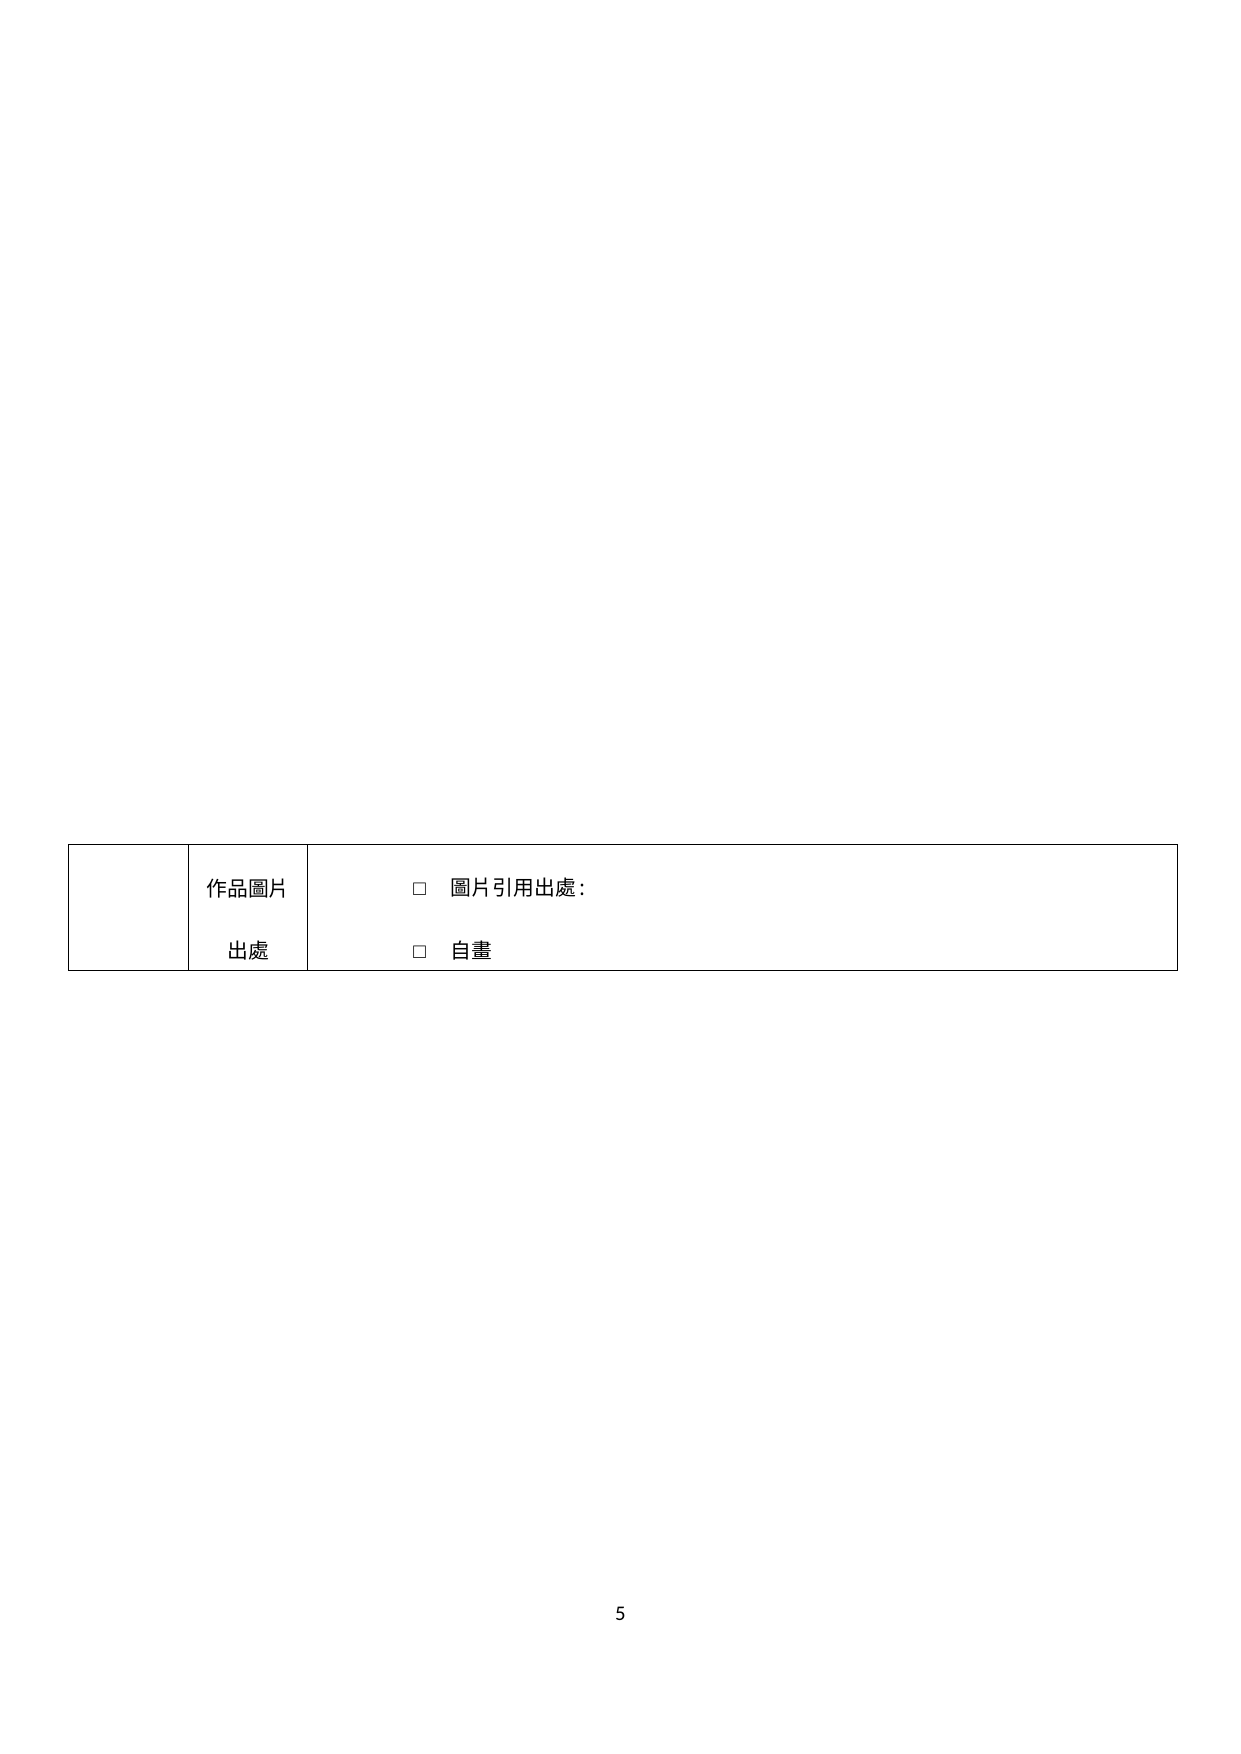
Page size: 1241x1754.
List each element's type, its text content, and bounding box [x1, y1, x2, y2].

table_header [69, 845, 188, 970]
table_cell 圖片引用出處: 自畫 [308, 845, 1177, 970]
table_cell 作品圖片出處 [189, 845, 307, 970]
